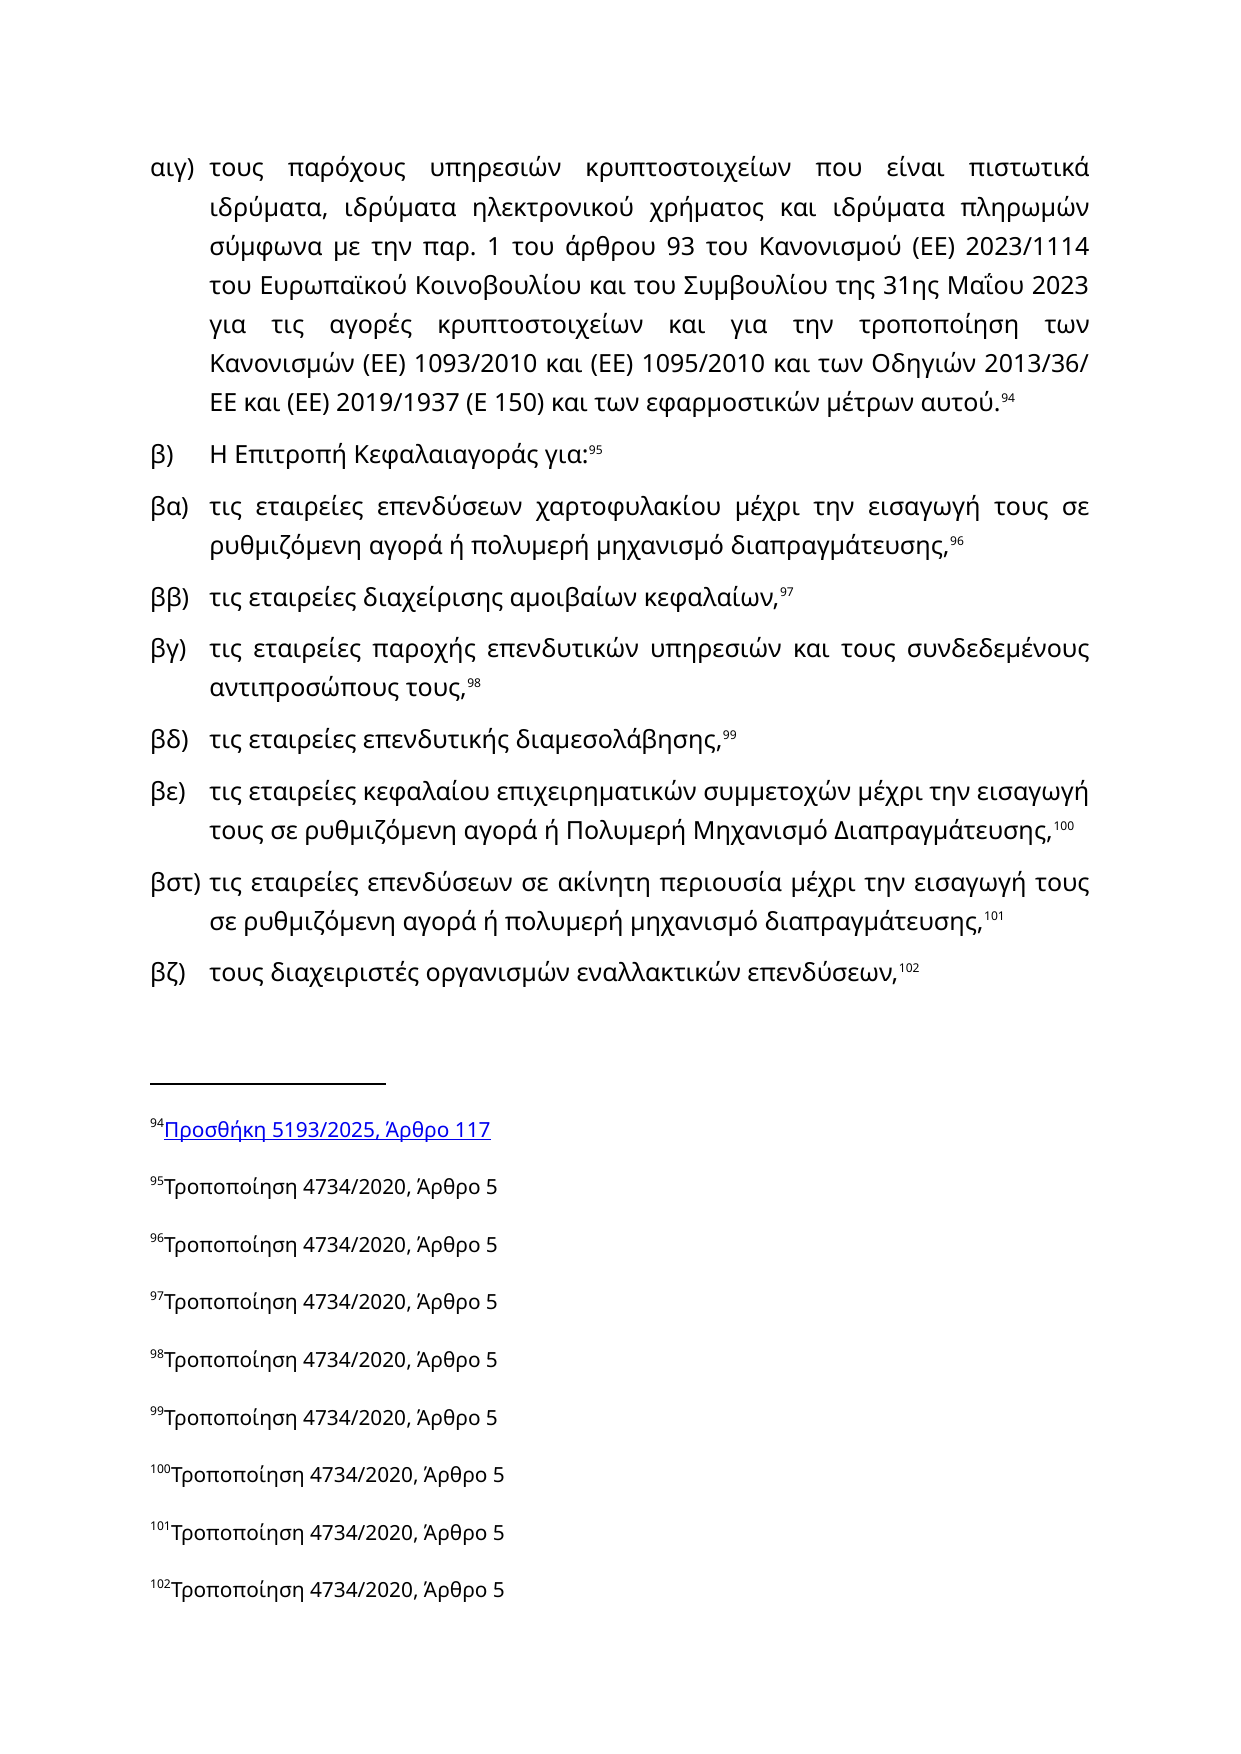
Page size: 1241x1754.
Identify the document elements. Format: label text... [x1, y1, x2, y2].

list αιγ) τους παρόχους υπηρεσιών κρυπτοστοιχείων που είναι πιστωτικά ιδρύματα, ιδρύματα ηλεκτρονικού χρήματος και ιδρύματα πληρωμών σύμφωνα με την παρ. 1 του άρθρου 93 του Κανονισμού (ΕΕ) 2023/1114 του Ευρωπαϊκού Κοινοβουλίου και του Συμβουλίου της 31ης Μαΐου 2023 για τις αγορές κρυπτοστοιχείων και για την τροποποίηση των Κανονισμών (ΕΕ) 1093/2010 και (ΕΕ) 1095/2010 και των Οδηγιών 2013/36/ ΕΕ και (ΕΕ) 2019/1937 (Ε 150) και των εφαρμοστικών μέτρων αυτού. [150, 150, 1090, 419]
list βστ) τις εταιρείες επενδύσεων σε ακίνητη περιουσία μέχρι την εισαγωγή τους σε ρυθμιζόμενη αγορά ή πολυμερή μηχανισμό διαπραγμάτευσης, [150, 864, 1090, 937]
list βγ) τις εταιρείες παροχής επενδυτικών υπηρεσιών και τους συνδεδεμένους αντιπροσώπους τους, [150, 631, 1090, 704]
text Τροποποίηση 4734/2020, Άρθρο 5 [150, 1287, 1090, 1316]
text Τροποποίηση 4734/2020, Άρθρο 5 [150, 1460, 1090, 1489]
text Τροποποίηση 4734/2020, Άρθρο 5 [150, 1345, 1090, 1373]
text Τροποποίηση 4734/2020, Άρθρο 5 [150, 1230, 1090, 1258]
list βε) τις εταιρείες κεφαλαίου επιχειρηματικών συμμετοχών μέχρι την εισαγωγή τους σε ρυθμιζόμενη αγορά ή Πολυμερή Μηχανισμό Διαπραγμάτευσης, [150, 773, 1090, 847]
text Τροποποίηση 4734/2020, Άρθρο 5 [150, 1403, 1090, 1431]
text Τροποποίηση 4734/2020, Άρθρο 5 [150, 1172, 1090, 1201]
list ββ) τις εταιρείες διαχείρισης αμοιβαίων κεφαλαίων, [150, 579, 1090, 613]
text Τροποποίηση 4734/2020, Άρθρο 5 [150, 1576, 1090, 1604]
list βζ) τους διαχειριστές οργανισμών εναλλακτικών επενδύσεων, [150, 955, 1090, 989]
text Τροποποίηση 4734/2020, Άρθρο 5 [150, 1518, 1090, 1546]
text Προσθήκη 5193/2025, Άρθρο 117 [150, 1115, 1090, 1143]
list βδ) τις εταιρείες επενδυτικής διαμεσολάβησης, [150, 722, 1090, 756]
list β) Η Επιτροπή Κεφαλαιαγοράς για: [150, 437, 1090, 471]
list βα) τις εταιρείες επενδύσεων χαρτοφυλακίου μέχρι την εισαγωγή τους σε ρυθμιζόμενη αγορά ή πολυμερή μηχανισμό διαπραγμάτευσης, [150, 488, 1090, 562]
